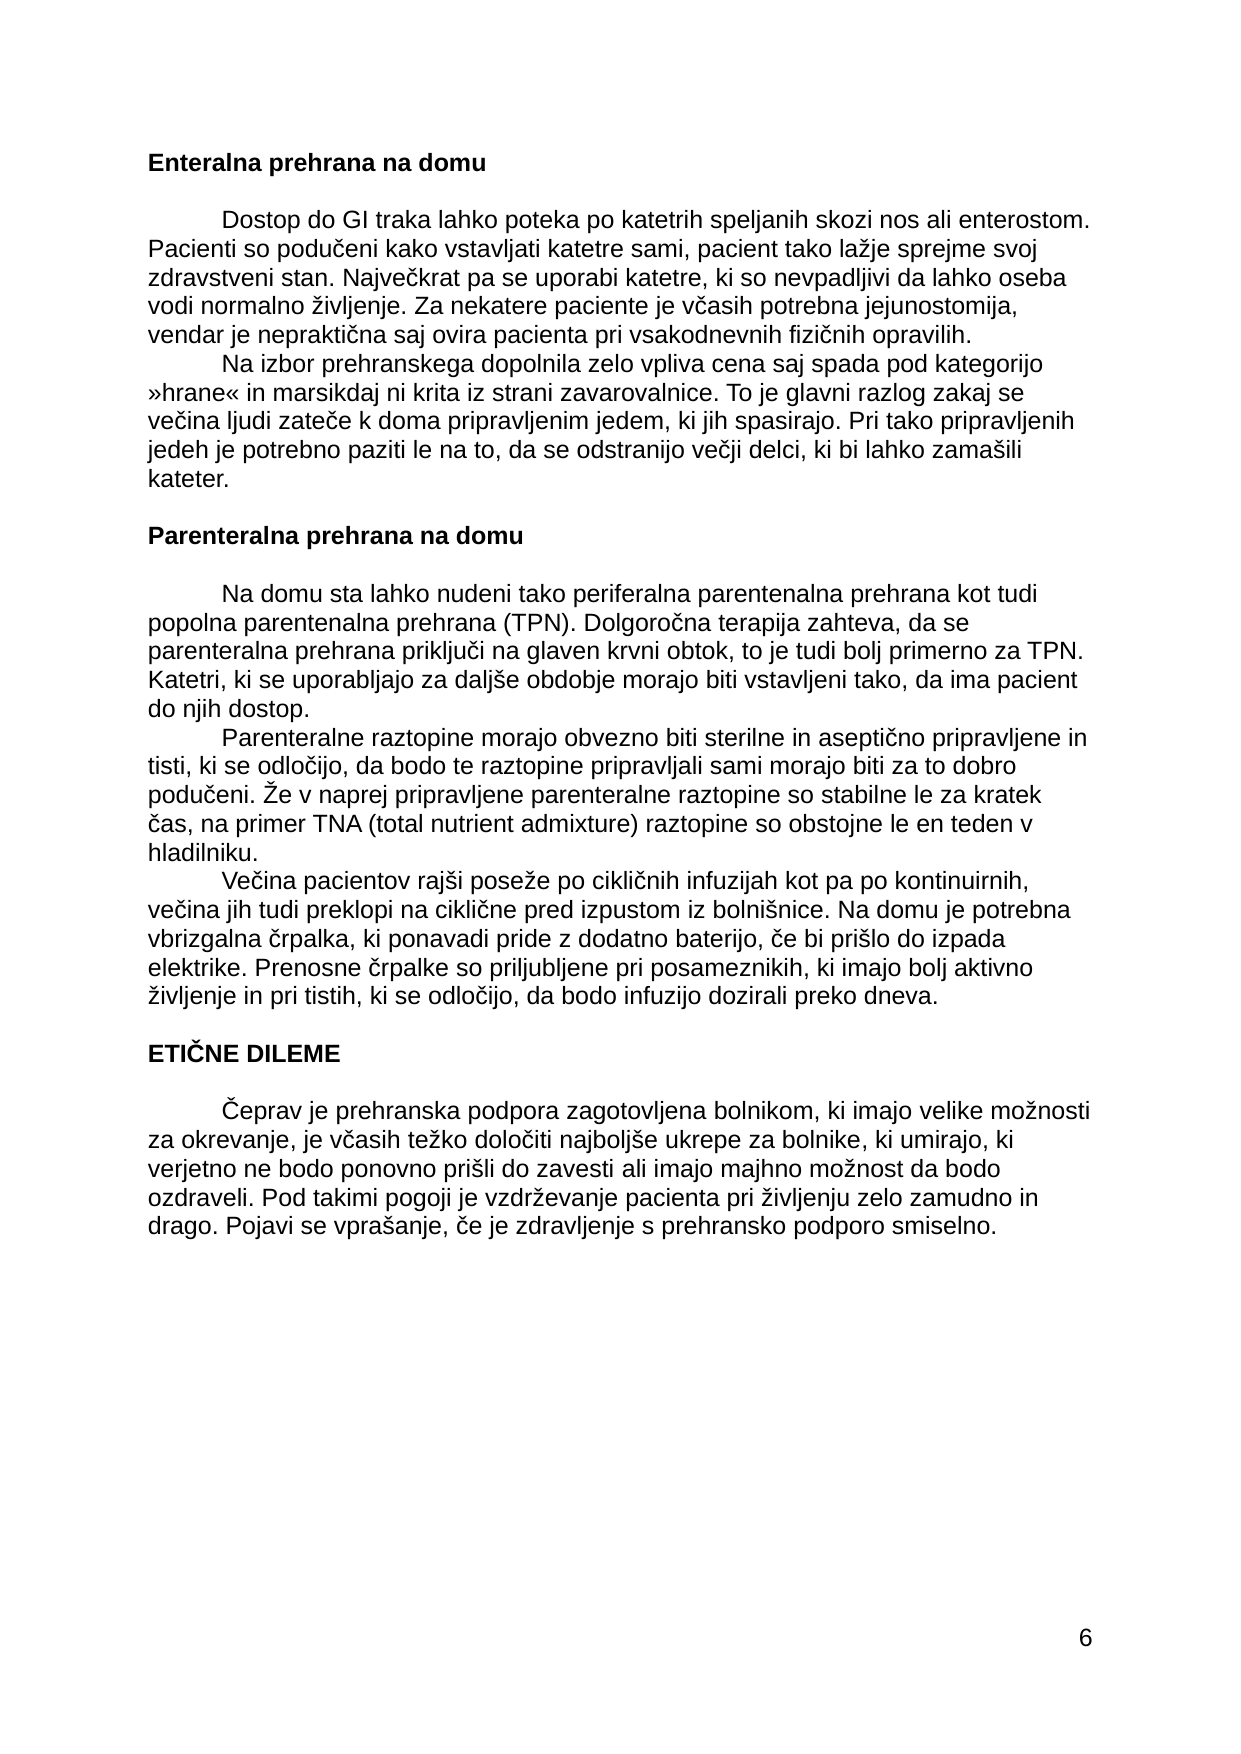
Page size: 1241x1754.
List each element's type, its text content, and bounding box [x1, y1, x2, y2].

text Parenteralna prehrana na domu [148, 521, 1093, 550]
text Večina pacientov rajši poseže po cikličnih infuzijah kot pa po kontinuirnih, večina jih tudi preklopi na ciklične pred izpustom iz bolnišnice. Na domu je potrebna vbrizgalna črpalka, ki ponavadi pride z dodatno baterijo, če bi prišlo do izpada elektrike. Prenosne črpalke so priljubljene pri posameznikih, ki imajo bolj aktivno življenje in pri tistih, ki se odločijo, da bodo infuzijo dozirali preko dneva. [148, 866, 1093, 1010]
text Parenteralne raztopine morajo obvezno biti sterilne in aseptično pripravljene in tisti, ki se odločijo, da bodo te raztopine pripravljali sami morajo biti za to dobro podučeni. Že v naprej pripravljene parenteralne raztopine so stabilne le za kratek čas, na primer TNA (total nutrient admixture) raztopine so obstojne le en teden v hladilniku. [148, 723, 1093, 866]
text Na domu sta lahko nudeni tako periferalna parentenalna prehrana kot tudi popolna parentenalna prehrana (TPN). Dolgoročna terapija zahteva, da se parenteralna prehrana priključi na glaven krvni obtok, to je tudi bolj primerno za TPN. Katetri, ki se uporabljajo za daljše obdobje morajo biti vstavljeni tako, da ima pacient do njih dostop. [148, 579, 1093, 723]
text Enteralna prehrana na domu [148, 148, 1093, 176]
text Dostop do GI traka lahko poteka po katetrih speljanih skozi nos ali enterostom. Pacienti so podučeni kako vstavljati katetre sami, pacient tako lažje sprejme svoj zdravstveni stan. Največkrat pa se uporabi katetre, ki so nevpadljivi da lahko oseba vodi normalno življenje. Za nekatere paciente je včasih potrebna jejunostomija, vendar je nepraktična saj ovira pacienta pri vsakodnevnih fizičnih opravilih. [148, 205, 1093, 349]
text Čeprav je prehranska podpora zagotovljena bolnikom, ki imajo velike možnosti za okrevanje, je včasih težko določiti najboljše ukrepe za bolnike, ki umirajo, ki verjetno ne bodo ponovno prišli do zavesti ali imajo majhno možnost da bodo ozdraveli. Pod takimi pogoji je vzdrževanje pacienta pri življenju zelo zamudno in drago. Pojavi se vprašanje, če je zdravljenje s prehransko podporo smiselno. [148, 1096, 1093, 1240]
text ETIČNE DILEME [148, 1039, 1093, 1068]
text Na izbor prehranskega dopolnila zelo vpliva cena saj spada pod kategorijo »hrane« in marsikdaj ni krita iz strani zavarovalnice. To je glavni razlog zakaj se večina ljudi zateče k doma pripravljenim jedem, ki jih spasirajo. Pri tako pripravljenih jedeh je potrebno paziti le na to, da se odstranijo večji delci, ki bi lahko zamašili kateter. [148, 349, 1093, 493]
